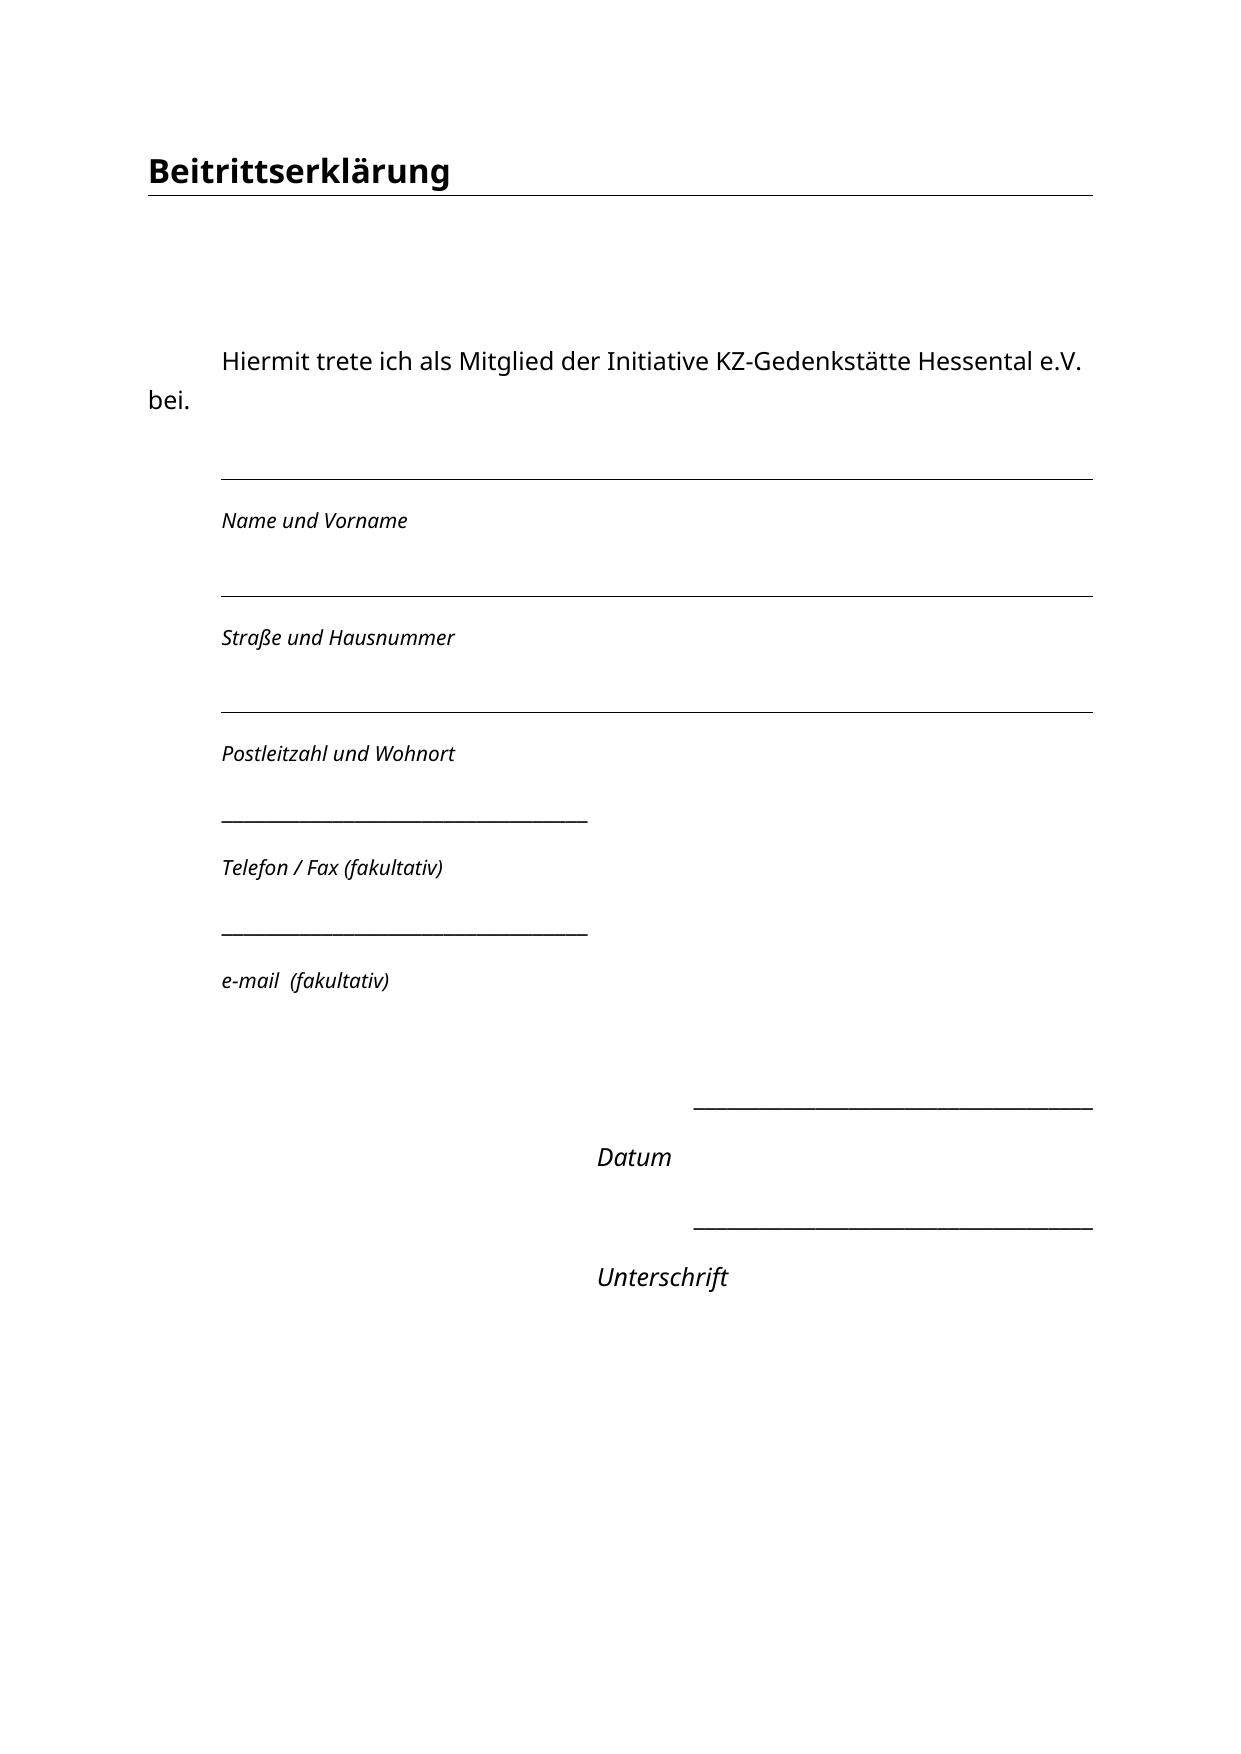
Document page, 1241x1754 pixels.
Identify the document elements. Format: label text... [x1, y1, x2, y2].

text Telefon / Fax (fakultativ) [221, 853, 1093, 881]
text Name und Vorname [221, 506, 1093, 534]
text _________________________________ [221, 906, 1093, 940]
text Beitrittserklärung [148, 148, 1093, 195]
text e-mail (fakultativ) [221, 966, 1093, 994]
text Datum [516, 1139, 1093, 1173]
text _________________________________ [221, 793, 1093, 827]
text Straße und Hausnummer [221, 623, 1093, 651]
text Unterschrift [516, 1259, 1093, 1293]
text ____________________________________ [148, 1079, 1093, 1113]
text Hiermit trete ich als Mitglied der Initiative KZ-Gedenkstätte Hessental e.V. bei. [148, 344, 1093, 417]
text ____________________________________ [148, 1199, 1093, 1233]
text Postleitzahl und Wohnort [221, 739, 1093, 768]
